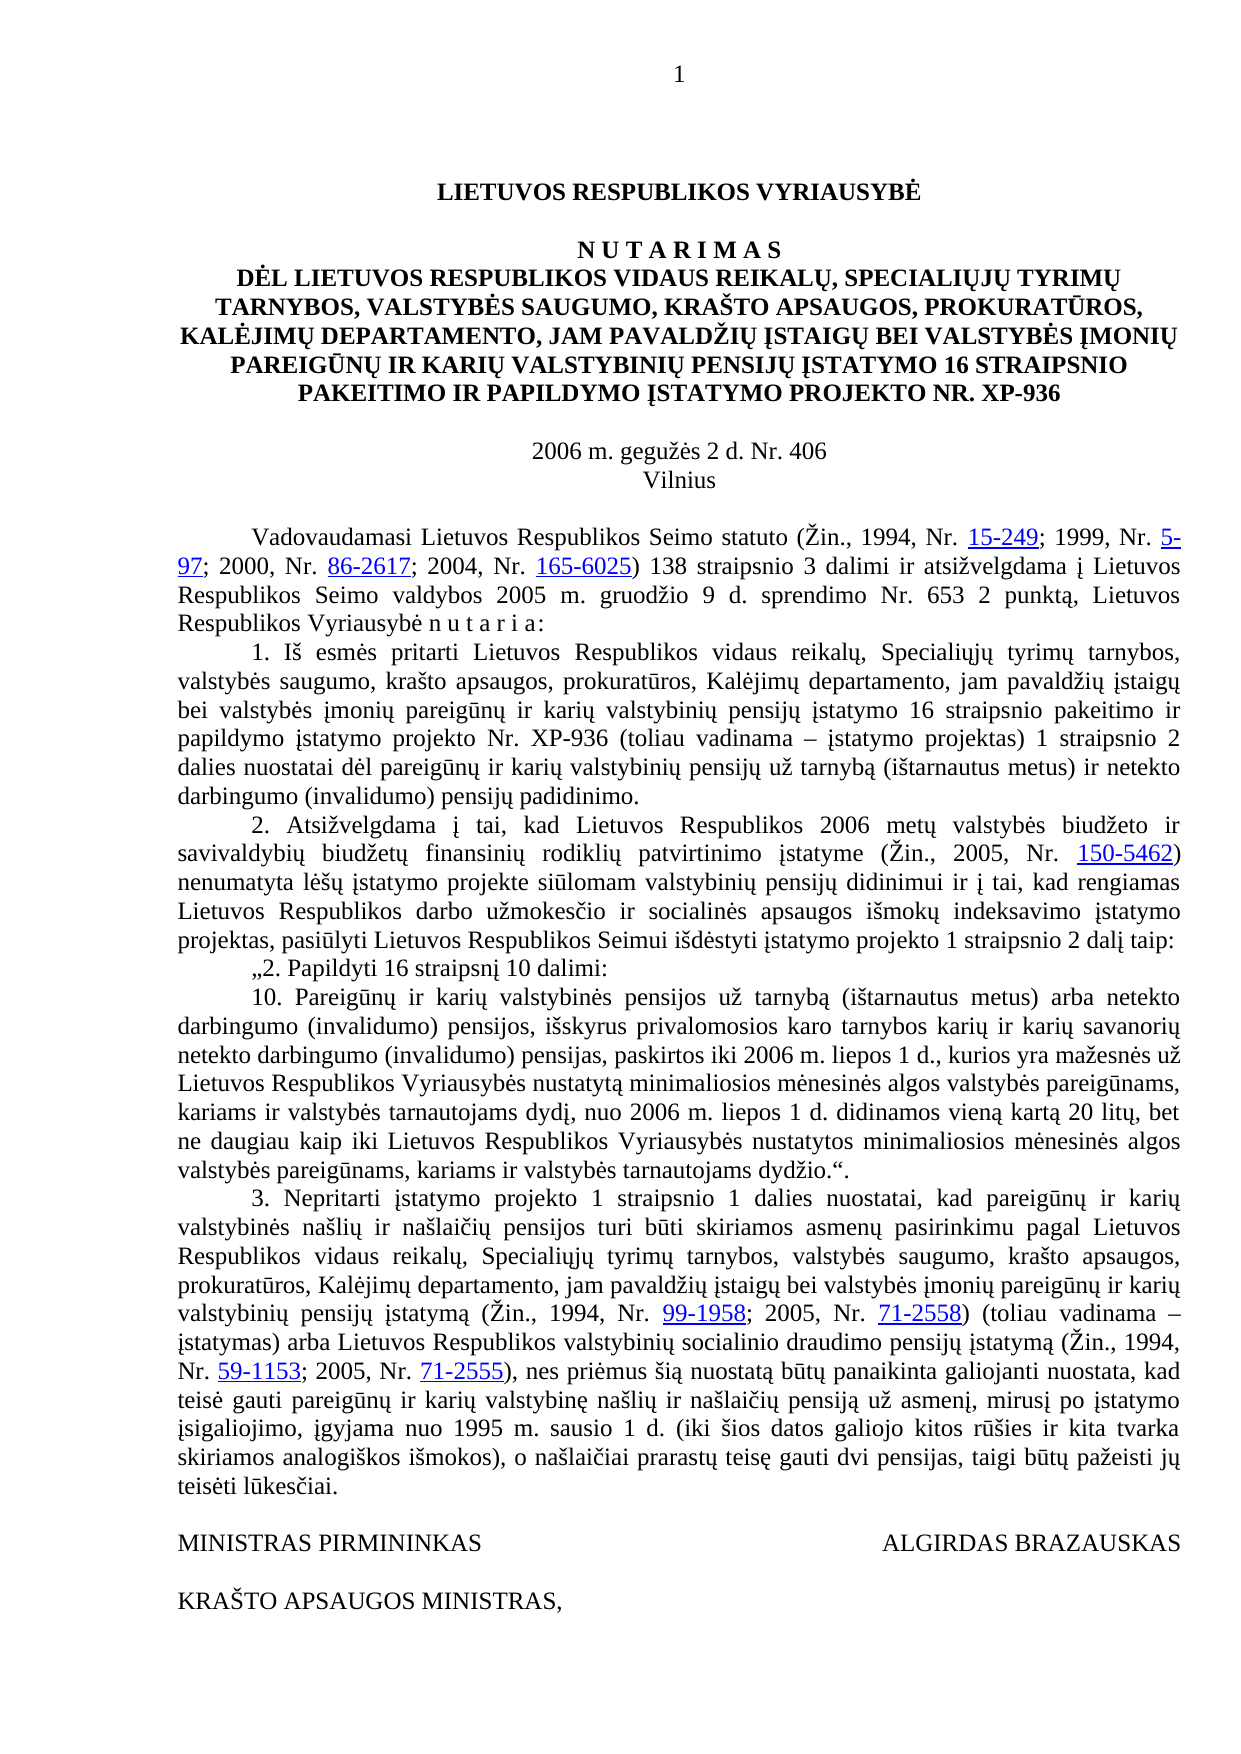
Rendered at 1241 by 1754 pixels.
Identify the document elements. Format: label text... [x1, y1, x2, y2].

text Ministras Pirmininkas Algirdas Brazauskas [177, 1528, 1181, 1557]
text Krašto apsaugos ministras, [177, 1586, 1181, 1615]
text LIETUVOS RESPUBLIKOS VYRIAUSYBĖ [177, 177, 1181, 206]
text 2. Atsižvelgdama į tai, kad Lietuvos Respublikos 2006 metų valstybės biudžeto ir savivaldybių biudžetų finansinių rodiklių patvirtinimo įstatyme (Žin., 2005, Nr. 150-5462) nenumatyta lėšų įstatymo projekte siūlomam valstybinių pensijų didinimui ir į tai, kad rengiamas Lietuvos Respublikos darbo užmokesčio ir socialinės apsaugos išmokų indeksavimo įstatymo projektas, pasiūlyti Lietuvos Respublikos Seimui išdėstyti įstatymo projekto 1 straipsnio 2 dalį taip: [177, 810, 1181, 953]
text Vadovaudamasi Lietuvos Respublikos Seimo statuto (Žin., 1994, Nr. 15-249; 1999, Nr. 5-97; 2000, Nr. 86-2617; 2004, Nr. 165-6025) 138 straipsnio 3 dalimi ir atsižvelgdama į Lietuvos Respublikos Seimo valdybos 2005 m. gruodžio 9 d. sprendimo Nr. 653 2 punktą, Lietuvos Respublikos Vyriausybė nutaria: [177, 522, 1181, 637]
text 10. Pareigūnų ir karių valstybinės pensijos už tarnybą (ištarnautus metus) arba netekto darbingumo (invalidumo) pensijos, išskyrus privalomosios karo tarnybos karių ir karių savanorių netekto darbingumo (invalidumo) pensijas, paskirtos iki 2006 m. liepos 1 d., kurios yra mažesnės už Lietuvos Respublikos Vyriausybės nustatytą minimaliosios mėnesinės algos valstybės pareigūnams, kariams ir valstybės tarnautojams dydį, nuo 2006 m. liepos 1 d. didinamos vieną kartą 20 litų, bet ne daugiau kaip iki Lietuvos Respublikos Vyriausybės nustatytos minimaliosios mėnesinės algos valstybės pareigūnams, kariams ir valstybės tarnautojams dydžio.“. [177, 982, 1181, 1183]
text 2006 m. gegužės 2 d. Nr. 406 [177, 436, 1181, 465]
text N U T A R I M A S [177, 235, 1181, 263]
text DĖL LIETUVOS RESPUBLIKOS VIDAUS REIKALŲ, SPECIALIŲJŲ TYRIMŲ TARNYBOS, VALSTYBĖS SAUGUMO, KRAŠTO APSAUGOS, PROKURATŪROS, KALĖJIMŲ DEPARTAMENTO, JAM PAVALDŽIŲ ĮSTAIGŲ BEI VALSTYBĖS ĮMONIŲ PAREIGŪNŲ IR KARIŲ VALSTYBINIŲ PENSIJŲ ĮSTATYMO 16 STRAIPSNIO PAKEITIMO IR PAPILDYMO ĮSTATYMO PROJEKTO NR. XP-936 [177, 263, 1181, 407]
text Vilnius [177, 465, 1181, 493]
text 1. Iš esmės pritarti Lietuvos Respublikos vidaus reikalų, Specialiųjų tyrimų tarnybos, valstybės saugumo, krašto apsaugos, prokuratūros, Kalėjimų departamento, jam pavaldžių įstaigų bei valstybės įmonių pareigūnų ir karių valstybinių pensijų įstatymo 16 straipsnio pakeitimo ir papildymo įstatymo projekto Nr. XP-936 (toliau vadinama – įstatymo projektas) 1 straipsnio 2 dalies nuostatai dėl pareigūnų ir karių valstybinių pensijų už tarnybą (ištarnautus metus) ir netekto darbingumo (invalidumo) pensijų padidinimo. [177, 637, 1181, 810]
text 3. Nepritarti įstatymo projekto 1 straipsnio 1 dalies nuostatai, kad pareigūnų ir karių valstybinės našlių ir našlaičių pensijos turi būti skiriamos asmenų pasirinkimu pagal Lietuvos Respublikos vidaus reikalų, Specialiųjų tyrimų tarnybos, valstybės saugumo, krašto apsaugos, prokuratūros, Kalėjimų departamento, jam pavaldžių įstaigų bei valstybės įmonių pareigūnų ir karių valstybinių pensijų įstatymą (Žin., 1994, Nr. 99-1958; 2005, Nr. 71-2558) (toliau vadinama – įstatymas) arba Lietuvos Respublikos valstybinių socialinio draudimo pensijų įstatymą (Žin., 1994, Nr. 59-1153; 2005, Nr. 71-2555), nes priėmus šią nuostatą būtų panaikinta galiojanti nuostata, kad teisė gauti pareigūnų ir karių valstybinę našlių ir našlaičių pensiją už asmenį, mirusį po įstatymo įsigaliojimo, įgyjama nuo 1995 m. sausio 1 d. (iki šios datos galiojo kitos rūšies ir kita tvarka skiriamos analogiškos išmokos), o našlaičiai prarastų teisę gauti dvi pensijas, taigi būtų pažeisti jų teisėti lūkesčiai. [177, 1183, 1181, 1500]
text „2. Papildyti 16 straipsnį 10 dalimi: [177, 953, 1181, 982]
